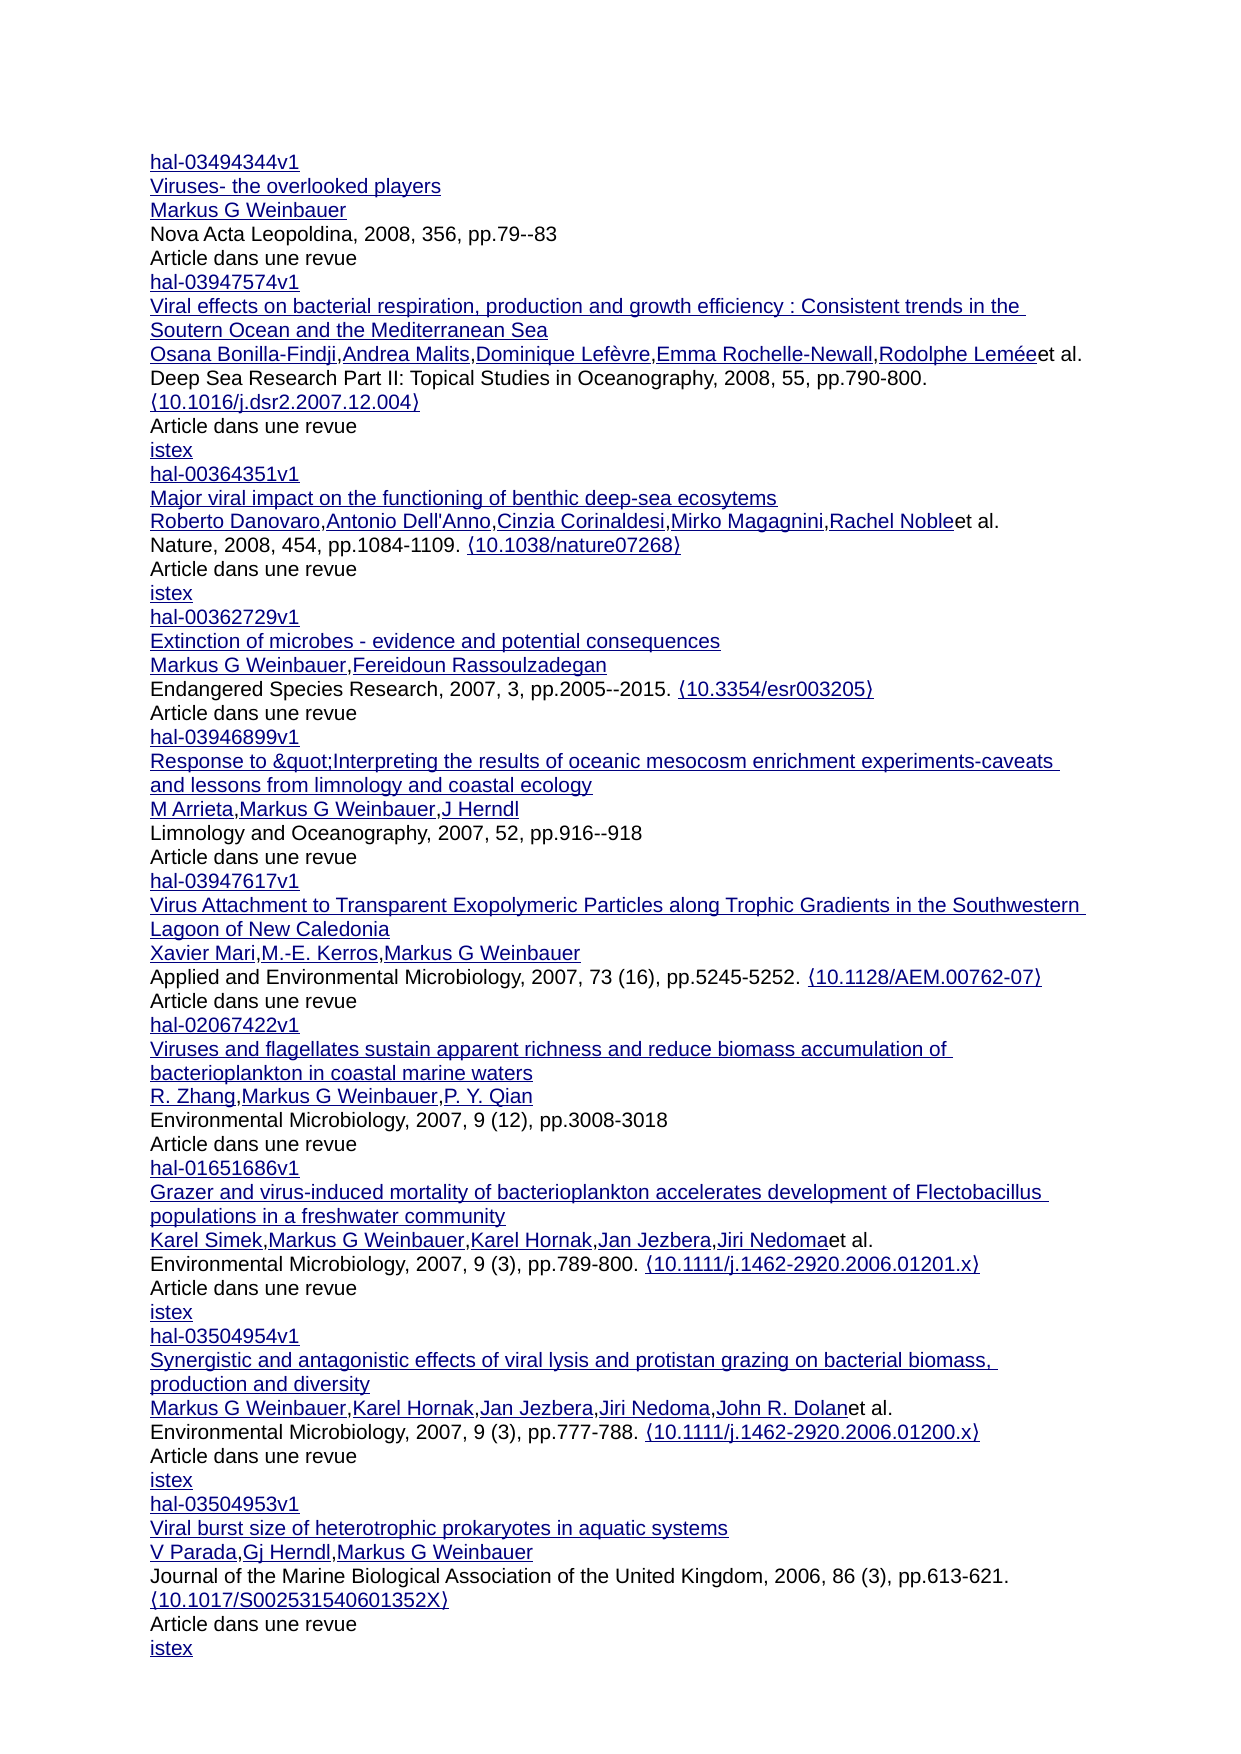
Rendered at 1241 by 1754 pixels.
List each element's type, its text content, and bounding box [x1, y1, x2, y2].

table_cell Viral burst size of heterotrophic prokaryotes in aquatic systems V Parada,Gj Herndl,Markus G Weinbauer Journal of the Marine Biological Association of the United Kingdom, 2006, 86 (3), pp.613-621. ⟨10.1017/S002531540601352X⟩ Article dans une revue istex [150, 1516, 1090, 1659]
table_cell Response to &quot;Interpreting the results of oceanic mesocosm enrichment experiments-caveats and lessons from limnology and coastal ecology M Arrieta,Markus G Weinbauer,J Herndl Limnology and Oceanography, 2007, 52, pp.916--918 Article dans une revue hal-03947617v1 [150, 749, 1090, 893]
table_cell hal-03494344v1 [150, 150, 1090, 174]
table_cell Extinction of microbes - evidence and potential consequences Markus G Weinbauer,Fereidoun Rassoulzadegan Endangered Species Research, 2007, 3, pp.2005--2015. ⟨10.3354/esr003205⟩ Article dans une revue hal-03946899v1 [150, 629, 1090, 749]
table_cell Major viral impact on the functioning of benthic deep-sea ecosytems Roberto Danovaro,Antonio Dell'Anno,Cinzia Corinaldesi,Mirko Magagnini,Rachel Nobleet al. Nature, 2008, 454, pp.1084-1109. ⟨10.1038/nature07268⟩ Article dans une revue istex hal-00362729v1 [150, 485, 1090, 629]
table_cell Viral effects on bacterial respiration, production and growth efficiency : Consistent trends in the Soutern Ocean and the Mediterranean Sea Osana Bonilla-Findji,Andrea Malits,Dominique Lefèvre,Emma Rochelle-Newall,Rodolphe Leméeet al. Deep Sea Research Part II: Topical Studies in Oceanography, 2008, 55, pp.790-800. ⟨10.1016/j.dsr2.2007.12.004⟩ Article dans une revue istex hal-00364351v1 [150, 294, 1090, 485]
table_cell Virus Attachment to Transparent Exopolymeric Particles along Trophic Gradients in the Southwestern Lagoon of New Caledonia Xavier Mari,M.-E. Kerros,Markus G Weinbauer Applied and Environmental Microbiology, 2007, 73 (16), pp.5245-5252. ⟨10.1128/AEM.00762-07⟩ Article dans une revue hal-02067422v1 [150, 893, 1090, 1036]
table_cell Viruses- the overlooked players Markus G Weinbauer Nova Acta Leopoldina, 2008, 356, pp.79--83 Article dans une revue hal-03947574v1 [150, 174, 1090, 294]
table_cell Grazer and virus-induced mortality of bacterioplankton accelerates development of Flectobacillus populations in a freshwater community Karel Simek,Markus G Weinbauer,Karel Hornak,Jan Jezbera,Jiri Nedomaet al. Environmental Microbiology, 2007, 9 (3), pp.789-800. ⟨10.1111/j.1462-2920.2006.01201.x⟩ Article dans une revue istex hal-03504954v1 [150, 1180, 1090, 1348]
table_cell Synergistic and antagonistic effects of viral lysis and protistan grazing on bacterial biomass, production and diversity Markus G Weinbauer,Karel Hornak,Jan Jezbera,Jiri Nedoma,John R. Dolanet al. Environmental Microbiology, 2007, 9 (3), pp.777-788. ⟨10.1111/j.1462-2920.2006.01200.x⟩ Article dans une revue istex hal-03504953v1 [150, 1348, 1090, 1516]
table_cell Viruses and flagellates sustain apparent richness and reduce biomass accumulation of bacterioplankton in coastal marine waters R. Zhang,Markus G Weinbauer,P. Y. Qian Environmental Microbiology, 2007, 9 (12), pp.3008-3018 Article dans une revue hal-01651686v1 [150, 1036, 1090, 1180]
